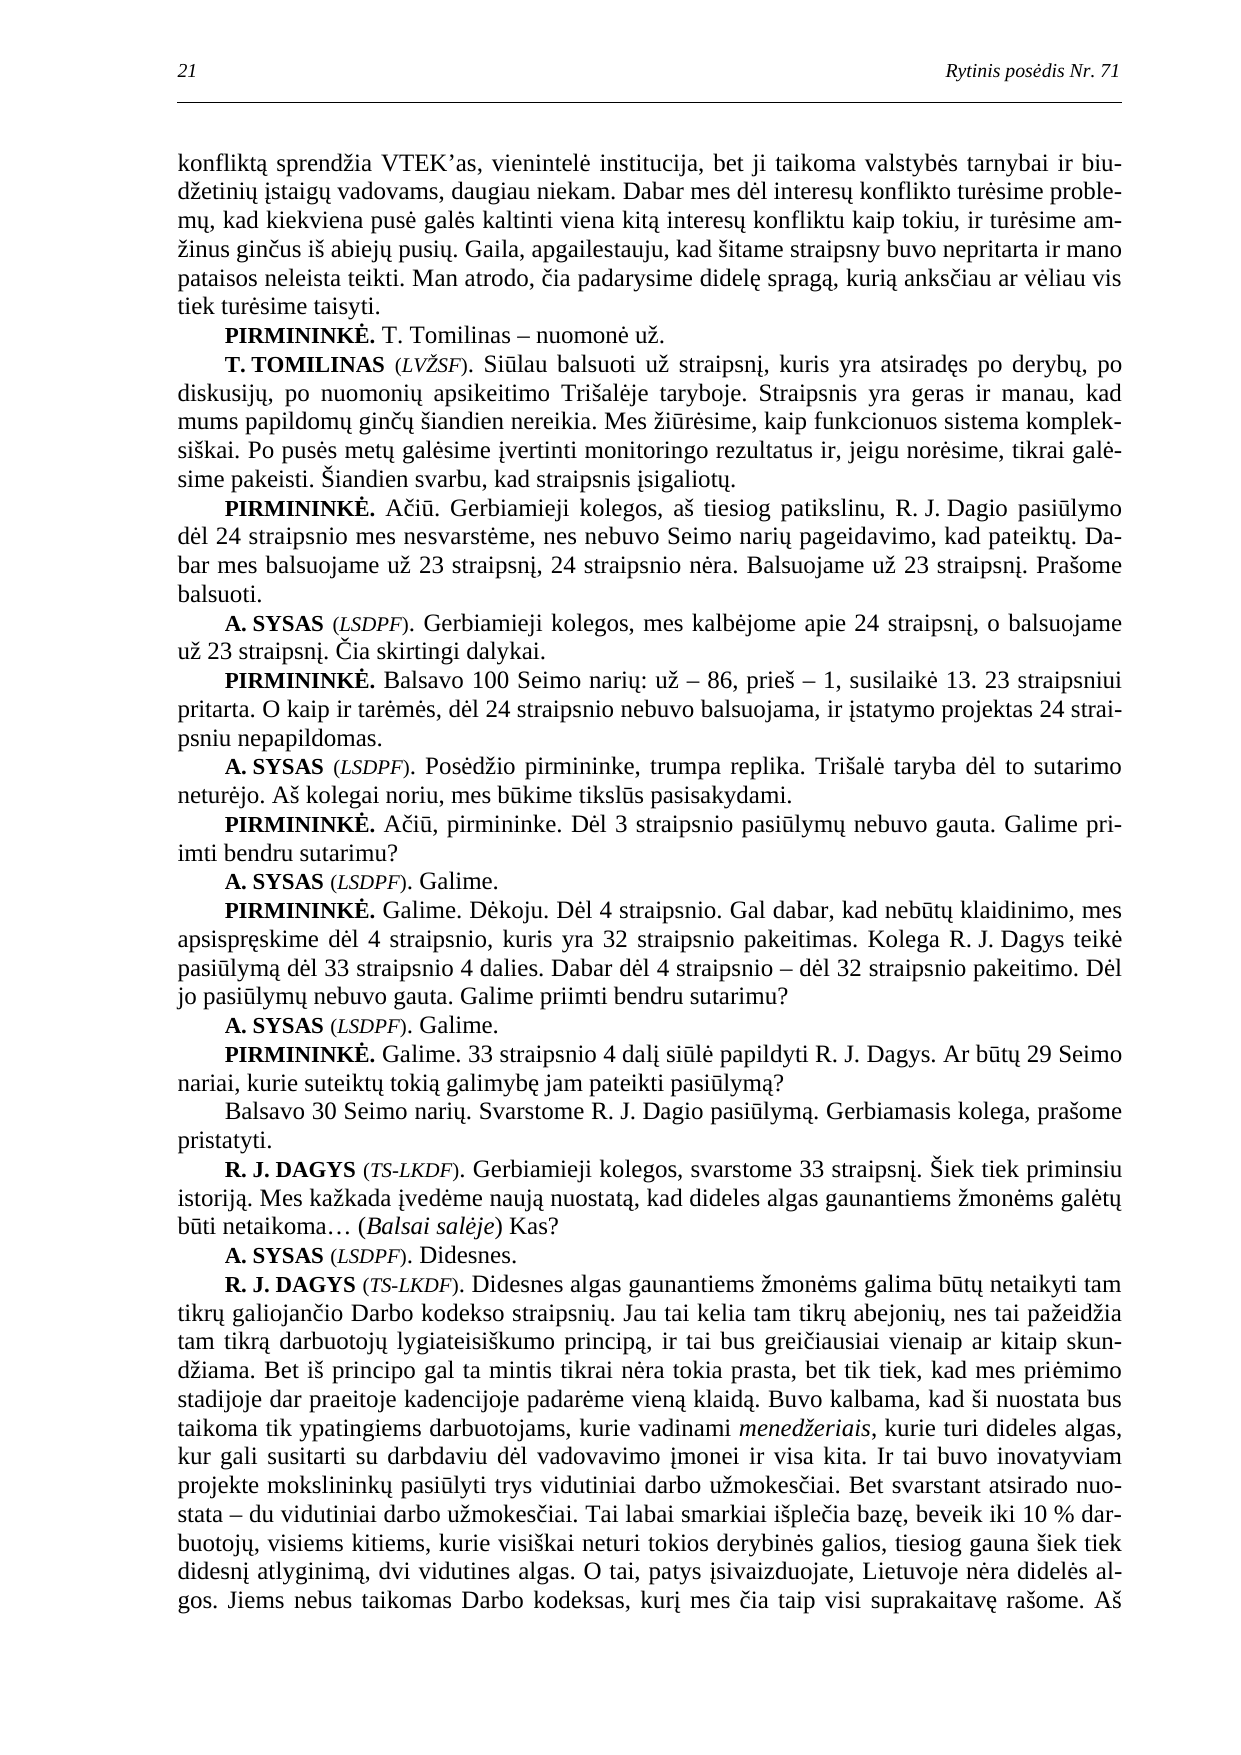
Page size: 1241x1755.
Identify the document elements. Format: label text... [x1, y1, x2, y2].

text Bal­sa­vo 30 Sei­mo na­rių. Svars­to­me R. J. Da­gio pa­siū­ly­mą. Ger­bia­ma­sis ko­le­ga, pra­šo­me pri­sta­ty­ti. [177, 1096, 1122, 1154]
text PIRMININKĖ. Ga­li­me. Dė­ko­ju. Dėl 4 straips­nio. Gal da­bar, kad ne­bū­tų klai­di­ni­mo, mes ap­si­spręs­ki­me dėl 4 straips­nio, ku­ris yra 32 straips­nio pa­kei­ti­mas. Ko­le­ga R. J. Da­gys tei­kė pa­siū­ly­mą dėl 33 straips­nio 4 da­lies. Da­bar dėl 4 straips­nio – dėl 32 straips­nio pa­kei­ti­mo. Dėl jo pa­siū­ly­mų ne­bu­vo gau­ta. Ga­li­me pri­im­ti ben­dru su­ta­ri­mu? [177, 895, 1122, 1010]
text kon­flik­tą spren­džia VTEK’as, vie­nin­te­lė ins­ti­tu­ci­ja, bet ji tai­ko­ma vals­ty­bės tar­ny­bai ir biu­dže­ti­nių įstai­gų va­do­vams, dau­giau nie­kam. Da­bar mes dėl in­te­re­sų kon­flik­to tu­rė­si­me pro­ble­mų, kad kiek­vie­na pu­sė ga­lės kal­tin­ti vie­na ki­tą in­te­re­sų kon­flik­tu kaip to­kiu, ir tu­rė­si­me am­ži­nus gin­čus iš abie­jų pu­sių. Gai­la, ap­gai­les­tau­ju, kad ši­ta­me straips­ny bu­vo ne­pri­tar­ta ir ma­no pa­tai­sos ne­leis­ta teik­ti. Man at­ro­do, čia pa­da­ry­si­me di­de­lę spra­gą, ku­rią anks­čiau ar vė­liau vis tiek tu­rė­si­me tai­sy­ti. [177, 148, 1122, 320]
text PIRMININKĖ. Ga­li­me. 33 straips­nio 4 da­lį siū­lė pa­pil­dy­ti R. J. Da­gys. Ar bū­tų 29 Sei­mo na­riai, ku­rie su­teik­tų to­kią ga­li­my­bę jam pa­teik­ti pa­siū­ly­mą? [177, 1039, 1122, 1096]
text A. SYSAS (LSDPF). Di­des­nes. [177, 1240, 1122, 1269]
text PIRMININKĖ. Ačiū. Ger­bia­mie­ji ko­le­gos, aš tie­siog pa­tiks­li­nu, R. J. Da­gio pa­siū­ly­mo dėl 24 straips­nio mes ne­svars­tė­me, nes ne­bu­vo Sei­mo na­rių pa­gei­da­vi­mo, kad pa­teik­tų. Da­bar mes bal­suo­ja­me už 23 straips­nį, 24 straips­nio nė­ra. Bal­suo­ja­me už 23 straips­nį. Pra­šo­me bal­suo­ti. [177, 493, 1122, 608]
text A. SYSAS (LSDPF). Ga­li­me. [177, 866, 1122, 895]
text PIRMININKĖ. Ačiū, pir­mi­nin­ke. Dėl 3 straips­nio pa­siū­ly­mų ne­bu­vo gau­ta. Ga­li­me pri­im­ti ben­dru su­ta­ri­mu? [177, 809, 1122, 866]
text A. SYSAS (LSDPF). Ger­bia­mie­ji ko­le­gos, mes kal­bė­jo­me apie 24 straips­nį, o bal­suo­ja­me už 23 straips­nį. Čia skir­tin­gi da­ly­kai. [177, 608, 1122, 665]
text PIRMININKĖ. T. To­mi­li­nas – nuo­mo­nė už. [177, 320, 1122, 349]
text R. J. DAGYS (TS-LKDF). Ger­bia­mie­ji ko­le­gos, svars­to­me 33 straips­nį. Šiek tiek pri­min­siu is­to­ri­ją. Mes kaž­ka­da įve­dė­me nau­ją nuo­sta­tą, kad di­de­les al­gas gau­nan­tiems žmo­nėms ga­lė­tų bū­ti ne­tai­ko­ma… (Bal­sai sa­lė­je) Kas? [177, 1154, 1122, 1240]
text A. SYSAS (LSDPF). Ga­li­me. [177, 1010, 1122, 1039]
text T. TOMILINAS (LVŽSF). Siū­lau bal­suo­ti už straips­nį, ku­ris yra at­si­ra­dęs po de­ry­bų, po dis­ku­si­jų, po nuo­mo­nių ap­si­kei­ti­mo Tri­ša­lė­je ta­ry­bo­je. Straips­nis yra ge­ras ir ma­nau, kad mums pa­pil­do­mų gin­čų šian­dien ne­rei­kia. Mes žiū­rė­si­me, kaip funk­cio­nuos sis­te­ma kom­plek­siš­kai. Po pu­sės me­tų ga­lė­si­me įver­tin­ti mo­ni­to­rin­go re­zul­ta­tus ir, jei­gu no­rė­si­me, tik­rai ga­lė­si­me pa­keis­ti. Šian­dien svar­bu, kad straips­nis įsi­ga­lio­tų. [177, 349, 1122, 493]
text R. J. DAGYS (TS-LKDF). Di­des­nes al­gas gau­nan­tiems žmo­nėms ga­li­ma bū­tų ne­tai­ky­ti tam tik­rų ga­lio­jančio Dar­bo ko­dek­so straips­nių. Jau tai ke­lia tam tik­rų abe­jo­nių, nes tai pa­žei­džia tam tik­rą dar­buo­to­jų ly­gia­tei­siš­ku­mo prin­ci­pą, ir tai bus grei­čiau­siai vie­naip ar ki­taip skun­džia­ma. Bet iš prin­ci­po gal ta min­tis tik­rai nė­ra to­kia pras­ta, bet tik tiek, kad mes pri­ėmi­mo sta­di­jo­je dar pra­ei­to­je ka­den­ci­jo­je pa­da­rė­me vie­ną klai­dą. Bu­vo kal­ba­ma, kad ši nuo­sta­ta bus tai­ko­ma tik ypa­tin­giems dar­buo­to­jams, ku­rie va­di­na­mi me­ne­dže­riais, ku­rie tu­ri di­de­les al­gas, kur ga­li su­si­tar­ti su darb­da­viu dėl va­do­va­vi­mo įmo­nei ir vi­sa ki­ta. Ir tai bu­vo ino­va­ty­viam pro­jek­te moks­li­nin­kų pa­siū­ly­ti trys vi­du­ti­niai dar­bo už­mo­kes­čiai. Bet svars­tant at­si­ra­do nuo­sta­ta – du vi­du­ti­niai dar­bo už­mo­kes­čiai. Tai la­bai smar­kiai iš­ple­čia ba­zę, be­veik iki 10 % dar­buo­to­jų, vi­siems ki­tiems, ku­rie vi­siš­kai ne­tu­ri to­kios de­ry­bi­nės ga­lios, tie­siog gau­na šiek tiek di­des­nį at­ly­gi­ni­mą, dvi vi­du­ti­nes al­gas. O tai, pa­tys įsi­vaiz­duo­ja­te, Lie­tu­vo­je nė­ra di­de­lės al­gos. Jiems ne­bus tai­ko­mas Dar­bo ko­dek­sas, ku­rį mes čia taip vi­si su­pra­kai­ta­vę ra­šo­me. Aš [177, 1269, 1122, 1614]
text PIRMININKĖ. Bal­sa­vo 100 Sei­mo na­rių: už – 86, prieš – 1, su­si­lai­kė 13. 23 straips­niui pri­tar­ta. O kaip ir ta­rė­mės, dėl 24 straips­nio ne­bu­vo bal­suo­ja­ma, ir įsta­ty­mo pro­jek­tas 24 strai­p­s­niu ne­pa­pil­do­mas. [177, 665, 1122, 751]
text A. SYSAS (LSDPF). Po­sė­džio pir­mi­nin­ke, trum­pa re­pli­ka. Tri­ša­lė ta­ry­ba dėl to su­ta­ri­mo ne­tu­rė­jo. Aš ko­le­gai no­riu, mes bū­ki­me tiks­lūs pa­si­sa­ky­da­mi. [177, 751, 1122, 809]
